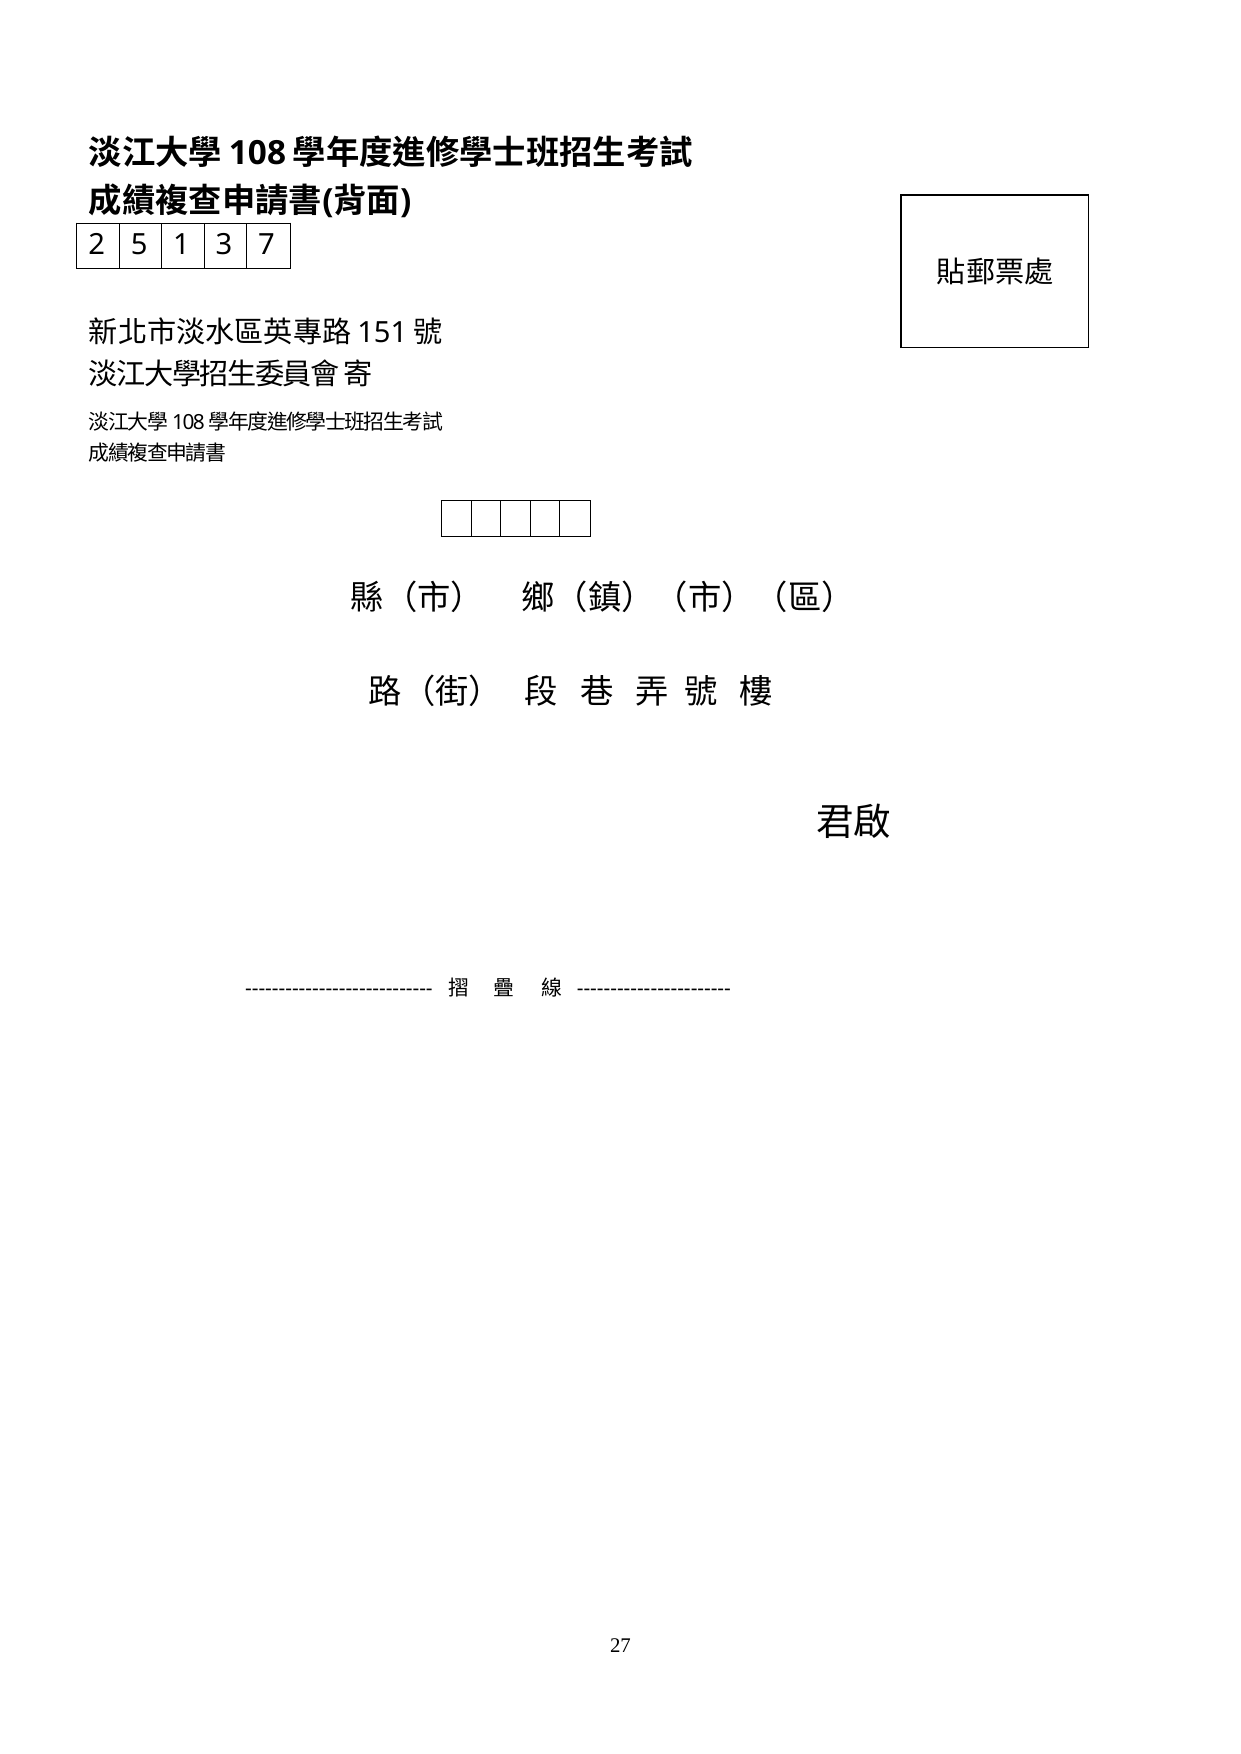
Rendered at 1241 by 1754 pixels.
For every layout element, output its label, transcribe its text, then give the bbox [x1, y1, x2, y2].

table_header 5 [120, 224, 161, 268]
table_header [472, 501, 500, 536]
table_header [531, 501, 559, 536]
text 淡江大學108學年度進修學士班招生考試 [89, 126, 1152, 174]
text ---------------------------- 摺 疊 線 ----------------------- [101, 914, 1149, 1001]
text 路（街） 段 巷 弄 號 樓 [89, 664, 1152, 713]
text 成績複查申請書 [89, 436, 1152, 466]
text 縣（市） 鄉（鎮）（市）（區） [89, 571, 1152, 619]
table_header 2 [902, 196, 1088, 347]
text 新北市淡水區英專路151號 [89, 308, 1152, 351]
table_header [560, 501, 590, 536]
table_header 2 [77, 224, 119, 268]
table_header 1 [162, 224, 204, 268]
table_header [442, 501, 471, 536]
table_header 7 [247, 224, 290, 268]
text 淡江大學108學年度進修學士班招生考試 [89, 406, 1152, 436]
text 成績複查申請書(背面) [89, 174, 1152, 222]
text 君啟 [89, 792, 1152, 846]
table_header [501, 501, 530, 536]
text 淡江大學招生委員會 寄 [89, 351, 1152, 393]
table_header 3 [205, 224, 246, 268]
